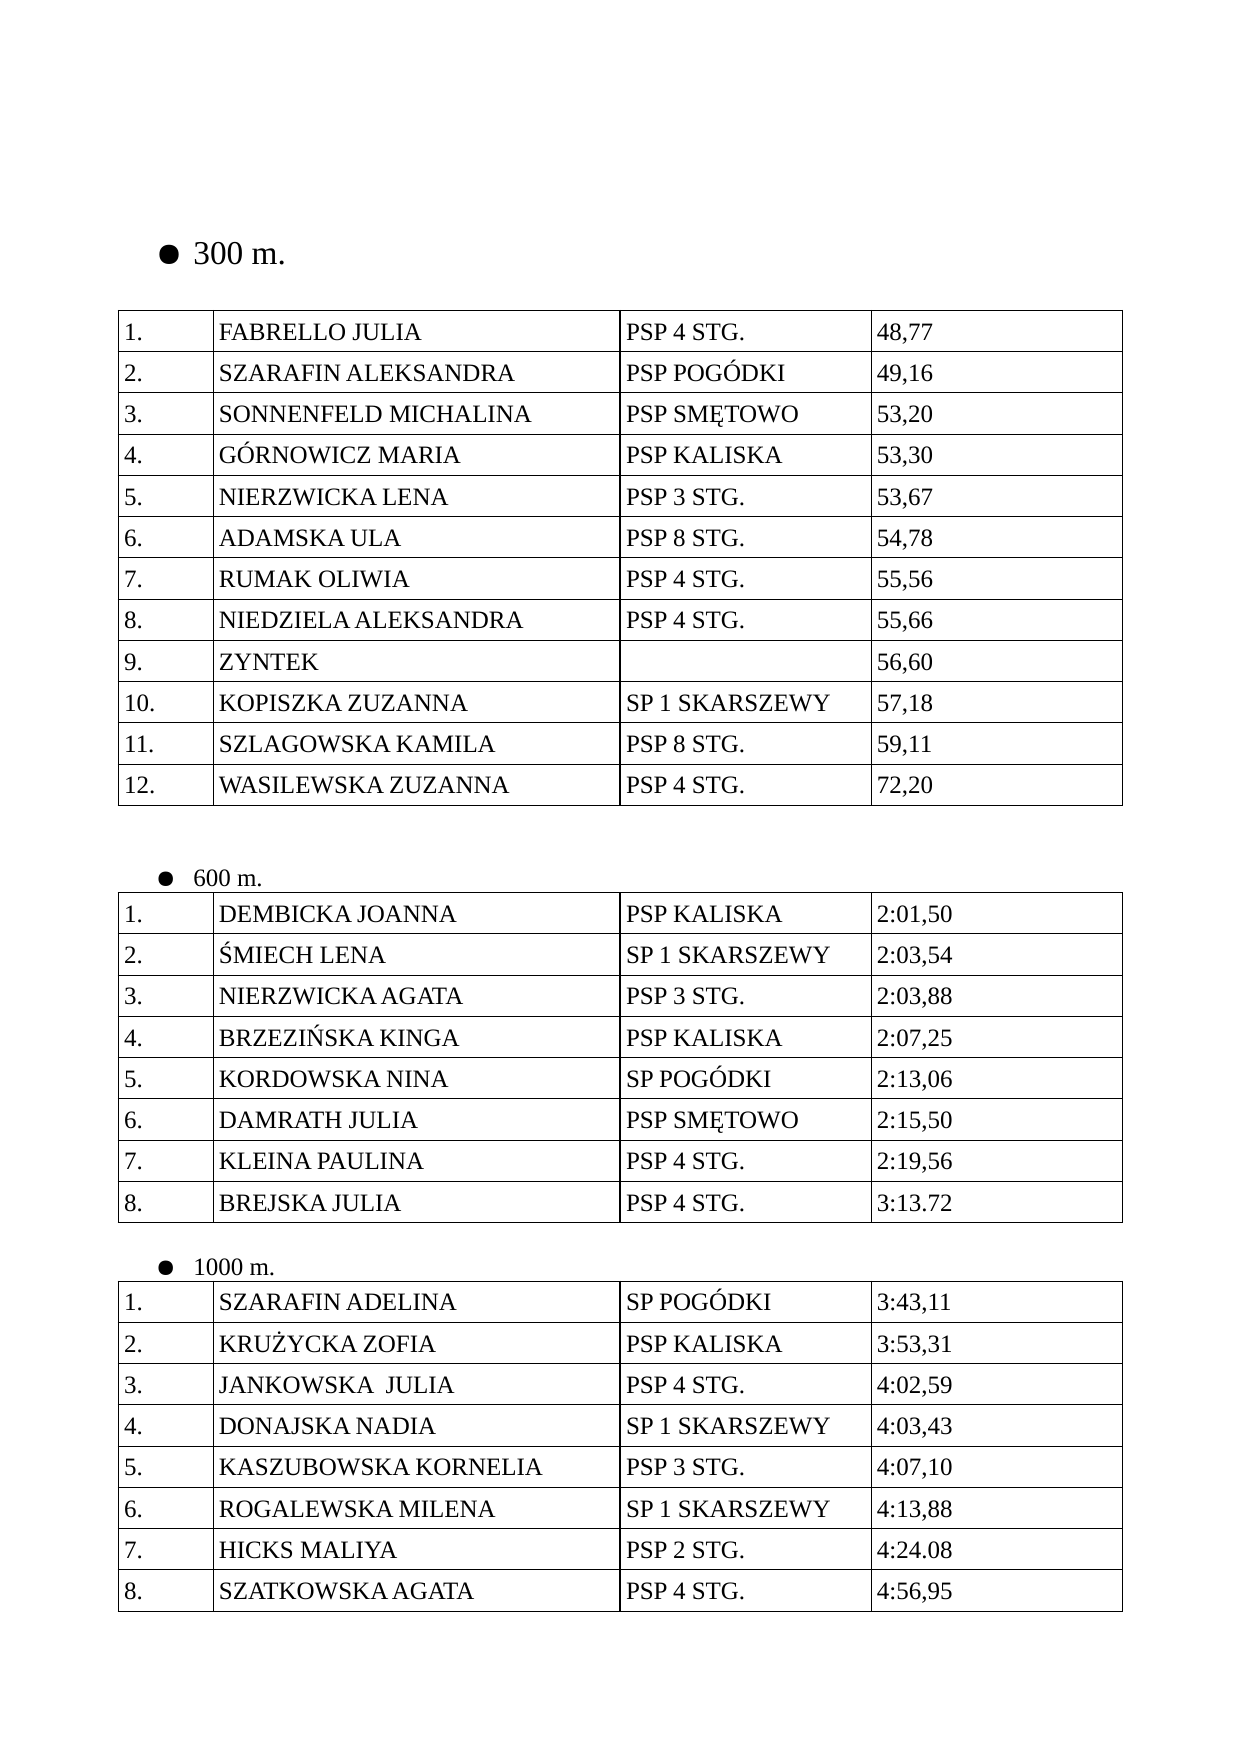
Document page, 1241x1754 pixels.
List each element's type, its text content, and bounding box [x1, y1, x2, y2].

table_cell PSP 8 STG. [621, 723, 871, 763]
table_cell 3. [119, 1364, 213, 1404]
list 600 m. [156, 863, 1122, 892]
table_header PSP 4 STG. [621, 311, 871, 351]
table_cell 8. [119, 1182, 213, 1222]
table_cell 55,66 [872, 600, 1122, 640]
table_cell 4:03,43 [872, 1405, 1122, 1446]
table_cell NIEDZIELA ALEKSANDRA [214, 600, 619, 640]
table_cell HICKS MALIYA [214, 1529, 619, 1569]
table_cell SP 1 SKARSZEWY [621, 1405, 871, 1446]
table_cell KOPISZKA ZUZANNA [214, 682, 619, 722]
table_cell SZARAFIN ALEKSANDRA [214, 352, 619, 392]
table_cell 2. [119, 352, 213, 392]
table_cell 2:07,25 [872, 1017, 1122, 1057]
table_cell 4:13,88 [872, 1488, 1122, 1528]
table_cell PSP 3 STG. [621, 976, 871, 1016]
table_cell NIERZWICKA AGATA [214, 976, 619, 1016]
table_cell SP POGÓDKI [621, 1058, 871, 1098]
table_header 1. [119, 311, 213, 351]
table_cell 2:13,06 [872, 1058, 1122, 1098]
table_cell SP 1 SKARSZEWY [621, 1488, 871, 1528]
table_cell 3:13.72 [872, 1182, 1122, 1222]
table_cell ŚMIECH LENA [214, 934, 619, 974]
table_cell PSP SMĘTOWO [621, 393, 871, 433]
table_cell 53,30 [872, 435, 1122, 475]
table_cell ROGALEWSKA MILENA [214, 1488, 619, 1528]
table_cell NIERZWICKA LENA [214, 476, 619, 516]
table_cell 4:02,59 [872, 1364, 1122, 1404]
table_cell PSP KALISKA [621, 435, 871, 475]
table_cell 57,18 [872, 682, 1122, 722]
table_cell 6. [119, 1099, 213, 1139]
table_cell DAMRATH JULIA [214, 1099, 619, 1139]
table_cell 9. [119, 641, 213, 681]
table_cell PSP KALISKA [621, 1323, 871, 1363]
table_cell KORDOWSKA NINA [214, 1058, 619, 1098]
table_cell 2. [119, 934, 213, 974]
table_cell 3. [119, 393, 213, 433]
list 1000 m. [156, 1252, 1122, 1281]
table_header PSP KALISKA [621, 893, 871, 933]
table_cell 4. [119, 1405, 213, 1446]
table_cell PSP 4 STG. [621, 1570, 871, 1611]
table_header 3:43,11 [872, 1282, 1122, 1322]
table_cell PSP 4 STG. [621, 765, 871, 805]
table_cell 3:53,31 [872, 1323, 1122, 1363]
table_cell 5. [119, 1058, 213, 1098]
table_cell SONNENFELD MICHALINA [214, 393, 619, 433]
table_header DEMBICKA JOANNA [214, 893, 619, 933]
table_cell PSP 2 STG. [621, 1529, 871, 1569]
table_cell 4:07,10 [872, 1447, 1122, 1487]
table_cell KLEINA PAULINA [214, 1141, 619, 1181]
table_header SP POGÓDKI [621, 1282, 871, 1322]
table_cell PSP 4 STG. [621, 1141, 871, 1181]
table_cell 4. [119, 435, 213, 475]
table_cell 4:56,95 [872, 1570, 1122, 1611]
table_cell 49,16 [872, 352, 1122, 392]
table_cell PSP SMĘTOWO [621, 1099, 871, 1139]
table_cell PSP 4 STG. [621, 1182, 871, 1222]
table_cell ZYNTEK [214, 641, 619, 681]
table_cell 53,67 [872, 476, 1122, 516]
table_cell BRZEZIŃSKA KINGA [214, 1017, 619, 1057]
table_cell 6. [119, 1488, 213, 1528]
table_cell 5. [119, 476, 213, 516]
table_cell 3. [119, 976, 213, 1016]
table_header 2:01,50 [872, 893, 1122, 933]
table_cell 56,60 [872, 641, 1122, 681]
table_cell PSP 8 STG. [621, 517, 871, 557]
table_cell SZATKOWSKA AGATA [214, 1570, 619, 1611]
table_cell 2:03,88 [872, 976, 1122, 1016]
table_cell 7. [119, 1529, 213, 1569]
table_cell 72,20 [872, 765, 1122, 805]
table_cell WASILEWSKA ZUZANNA [214, 765, 619, 805]
table_cell 2. [119, 1323, 213, 1363]
table_cell RUMAK OLIWIA [214, 558, 619, 598]
table_cell 8. [119, 600, 213, 640]
table_cell 2:15,50 [872, 1099, 1122, 1139]
table_header 1. [119, 1282, 213, 1322]
list 300 m. [156, 233, 1122, 271]
table_cell SP 1 SKARSZEWY [621, 682, 871, 722]
table_cell 10. [119, 682, 213, 722]
table_cell PSP POGÓDKI [621, 352, 871, 392]
table_header FABRELLO JULIA [214, 311, 619, 351]
table_cell 7. [119, 1141, 213, 1181]
table_cell SP 1 SKARSZEWY [621, 934, 871, 974]
table_cell [621, 641, 871, 681]
table_cell 7. [119, 558, 213, 598]
table_cell BREJSKA JULIA [214, 1182, 619, 1222]
table_cell PSP 4 STG. [621, 1364, 871, 1404]
table_cell JANKOWSKA JULIA [214, 1364, 619, 1404]
table_cell 4:24.08 [872, 1529, 1122, 1569]
table_cell 11. [119, 723, 213, 763]
table_cell PSP 4 STG. [621, 558, 871, 598]
table_cell DONAJSKA NADIA [214, 1405, 619, 1446]
table_cell 55,56 [872, 558, 1122, 598]
table_cell 2:03,54 [872, 934, 1122, 974]
table_cell KRUŻYCKA ZOFIA [214, 1323, 619, 1363]
table_cell 59,11 [872, 723, 1122, 763]
table_cell PSP 4 STG. [621, 600, 871, 640]
table_cell 8. [119, 1570, 213, 1611]
table_cell KASZUBOWSKA KORNELIA [214, 1447, 619, 1487]
table_cell 53,20 [872, 393, 1122, 433]
table_cell 2:19,56 [872, 1141, 1122, 1181]
table_header 48,77 [872, 311, 1122, 351]
table_cell 5. [119, 1447, 213, 1487]
table_cell PSP KALISKA [621, 1017, 871, 1057]
table_header 1. [119, 893, 213, 933]
table_cell PSP 3 STG. [621, 476, 871, 516]
table_cell GÓRNOWICZ MARIA [214, 435, 619, 475]
table_cell PSP 3 STG. [621, 1447, 871, 1487]
table_cell 4. [119, 1017, 213, 1057]
table_cell 54,78 [872, 517, 1122, 557]
table_header SZARAFIN ADELINA [214, 1282, 619, 1322]
table_cell 6. [119, 517, 213, 557]
table_cell 12. [119, 765, 213, 805]
table_cell ADAMSKA ULA [214, 517, 619, 557]
table_cell SZLAGOWSKA KAMILA [214, 723, 619, 763]
